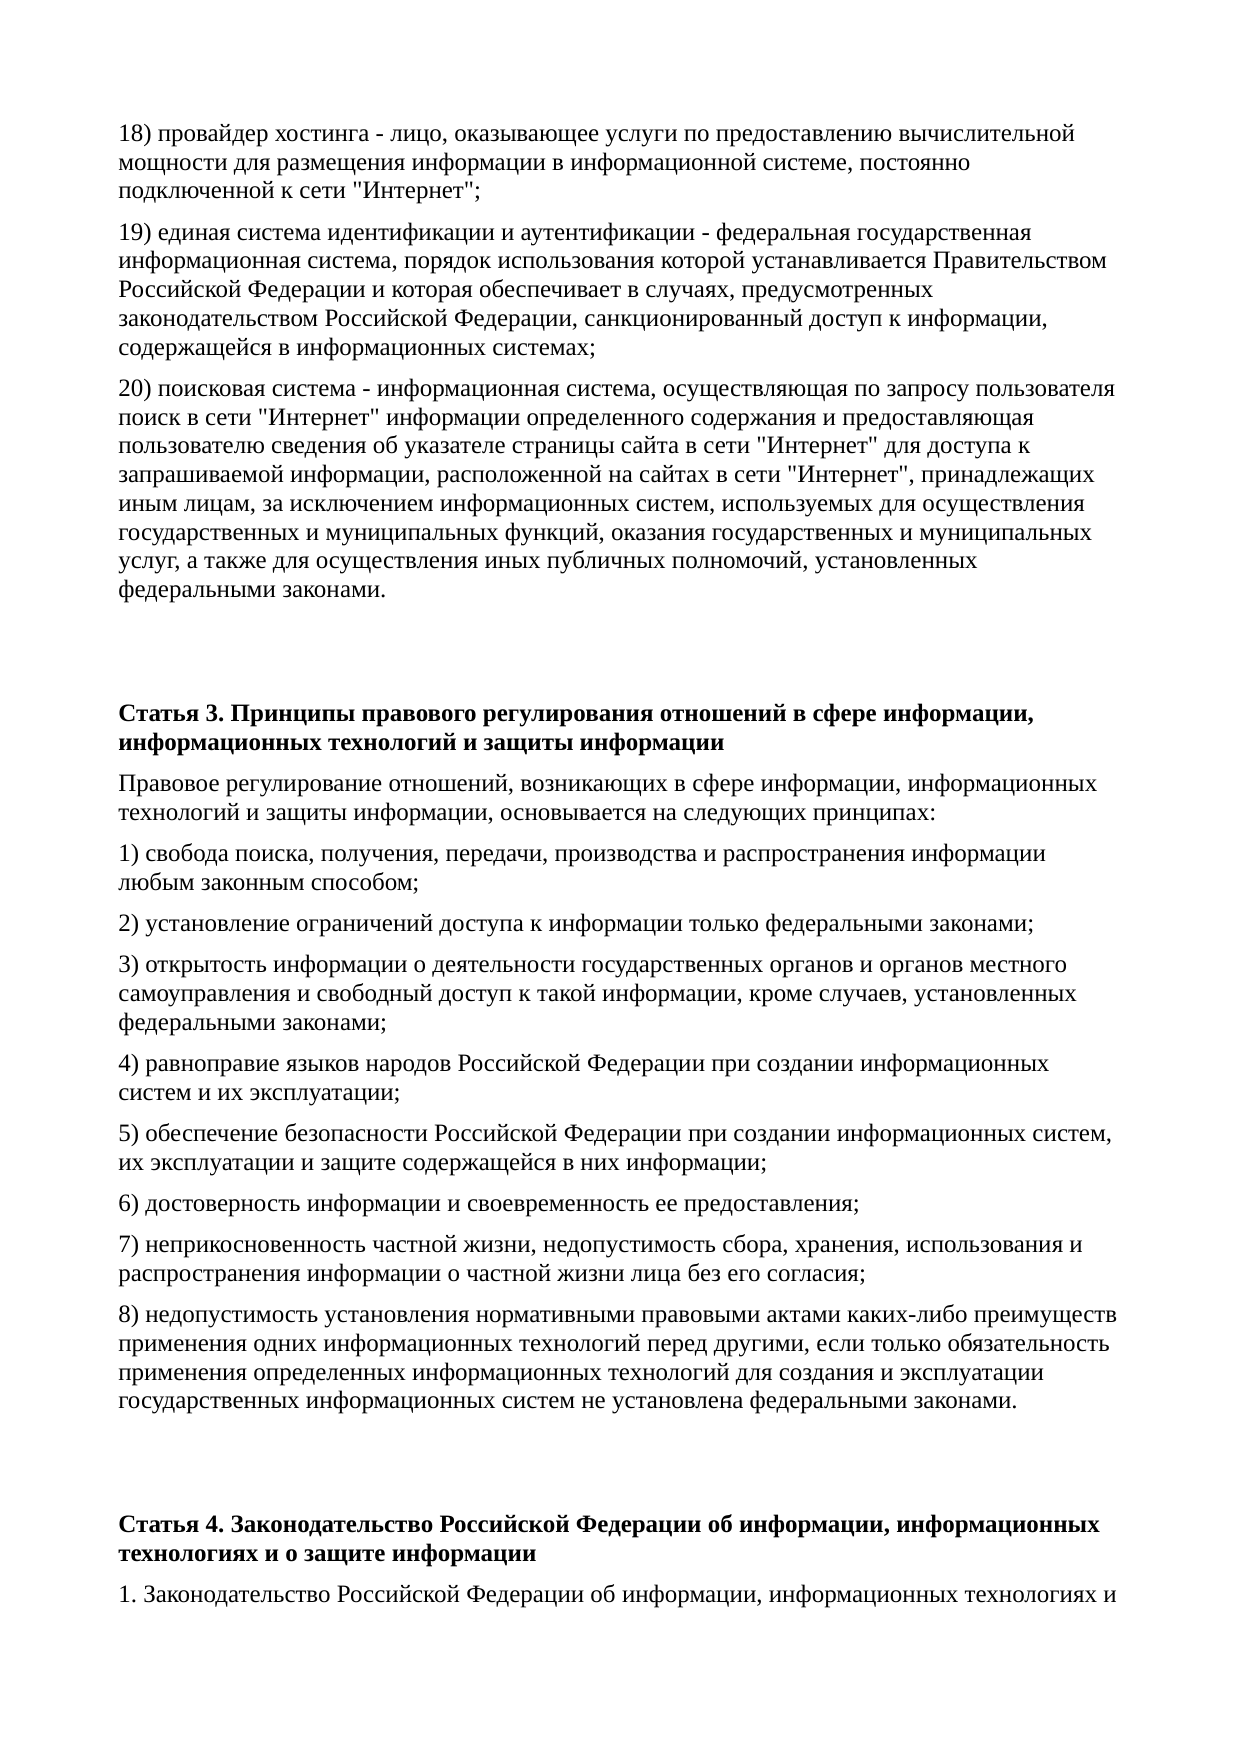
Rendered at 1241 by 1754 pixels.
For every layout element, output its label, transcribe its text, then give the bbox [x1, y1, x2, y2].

text 19) единая система идентификации и аутентификации - федеральная государственная информационная система, порядок использования которой устанавливается Правительством Российской Федерации и которая обеспечивает в случаях, предусмотренных законодательством Российской Федерации, санкционированный доступ к информации, содержащейся в информационных системах; [118, 217, 1122, 361]
text Правовое регулирование отношений, возникающих в сфере информации, информационных технологий и защиты информации, основывается на следующих принципах: [118, 768, 1122, 826]
text 4) равноправие языков народов Российской Федерации при создании информационных систем и их эксплуатации; [118, 1048, 1122, 1106]
text 5) обеспечение безопасности Российской Федерации при создании информационных систем, их эксплуатации и защите содержащейся в них информации; [118, 1118, 1122, 1176]
text 1) свобода поиска, получения, передачи, производства и распространения информации любым законным способом; [118, 838, 1122, 896]
text 1. Законодательство Российской Федерации об информации, информационных технологиях и [118, 1579, 1122, 1608]
text 8) недопустимость установления нормативными правовыми актами каких-либо преимуществ применения одних информационных технологий перед другими, если только обязательность применения определенных информационных технологий для создания и эксплуатации государственных информационных систем не установлена федеральными законами. [118, 1299, 1122, 1414]
text 6) достоверность информации и своевременность ее предоставления; [118, 1188, 1122, 1217]
text 18) провайдер хостинга - лицо, оказывающее услуги по предоставлению вычислительной мощности для размещения информации в информационной системе, постоянно подключенной к сети "Интернет"; [118, 118, 1122, 204]
text Статья 3. Принципы правового регулирования отношений в сфере информации, информационных технологий и защиты информации [118, 698, 1122, 756]
text 7) неприкосновенность частной жизни, недопустимость сбора, хранения, использования и распространения информации о частной жизни лица без его согласия; [118, 1229, 1122, 1287]
text 20) поисковая система - информационная система, осуществляющая по запросу пользователя поиск в сети "Интернет" информации определенного содержания и предоставляющая пользователю сведения об указателе страницы сайта в сети "Интернет" для доступа к запрашиваемой информации, расположенной на сайтах в сети "Интернет", принадлежащих иным лицам, за исключением информационных систем, используемых для осуществления государственных и муниципальных функций, оказания государственных и муниципальных услуг, а также для осуществления иных публичных полномочий, установленных федеральными законами. [118, 373, 1122, 603]
text 2) установление ограничений доступа к информации только федеральными законами; [118, 908, 1122, 937]
text Статья 4. Законодательство Российской Федерации об информации, информационных технологиях и о защите информации [118, 1509, 1122, 1567]
text 3) открытость информации о деятельности государственных органов и органов местного самоуправления и свободный доступ к такой информации, кроме случаев, установленных федеральными законами; [118, 949, 1122, 1036]
